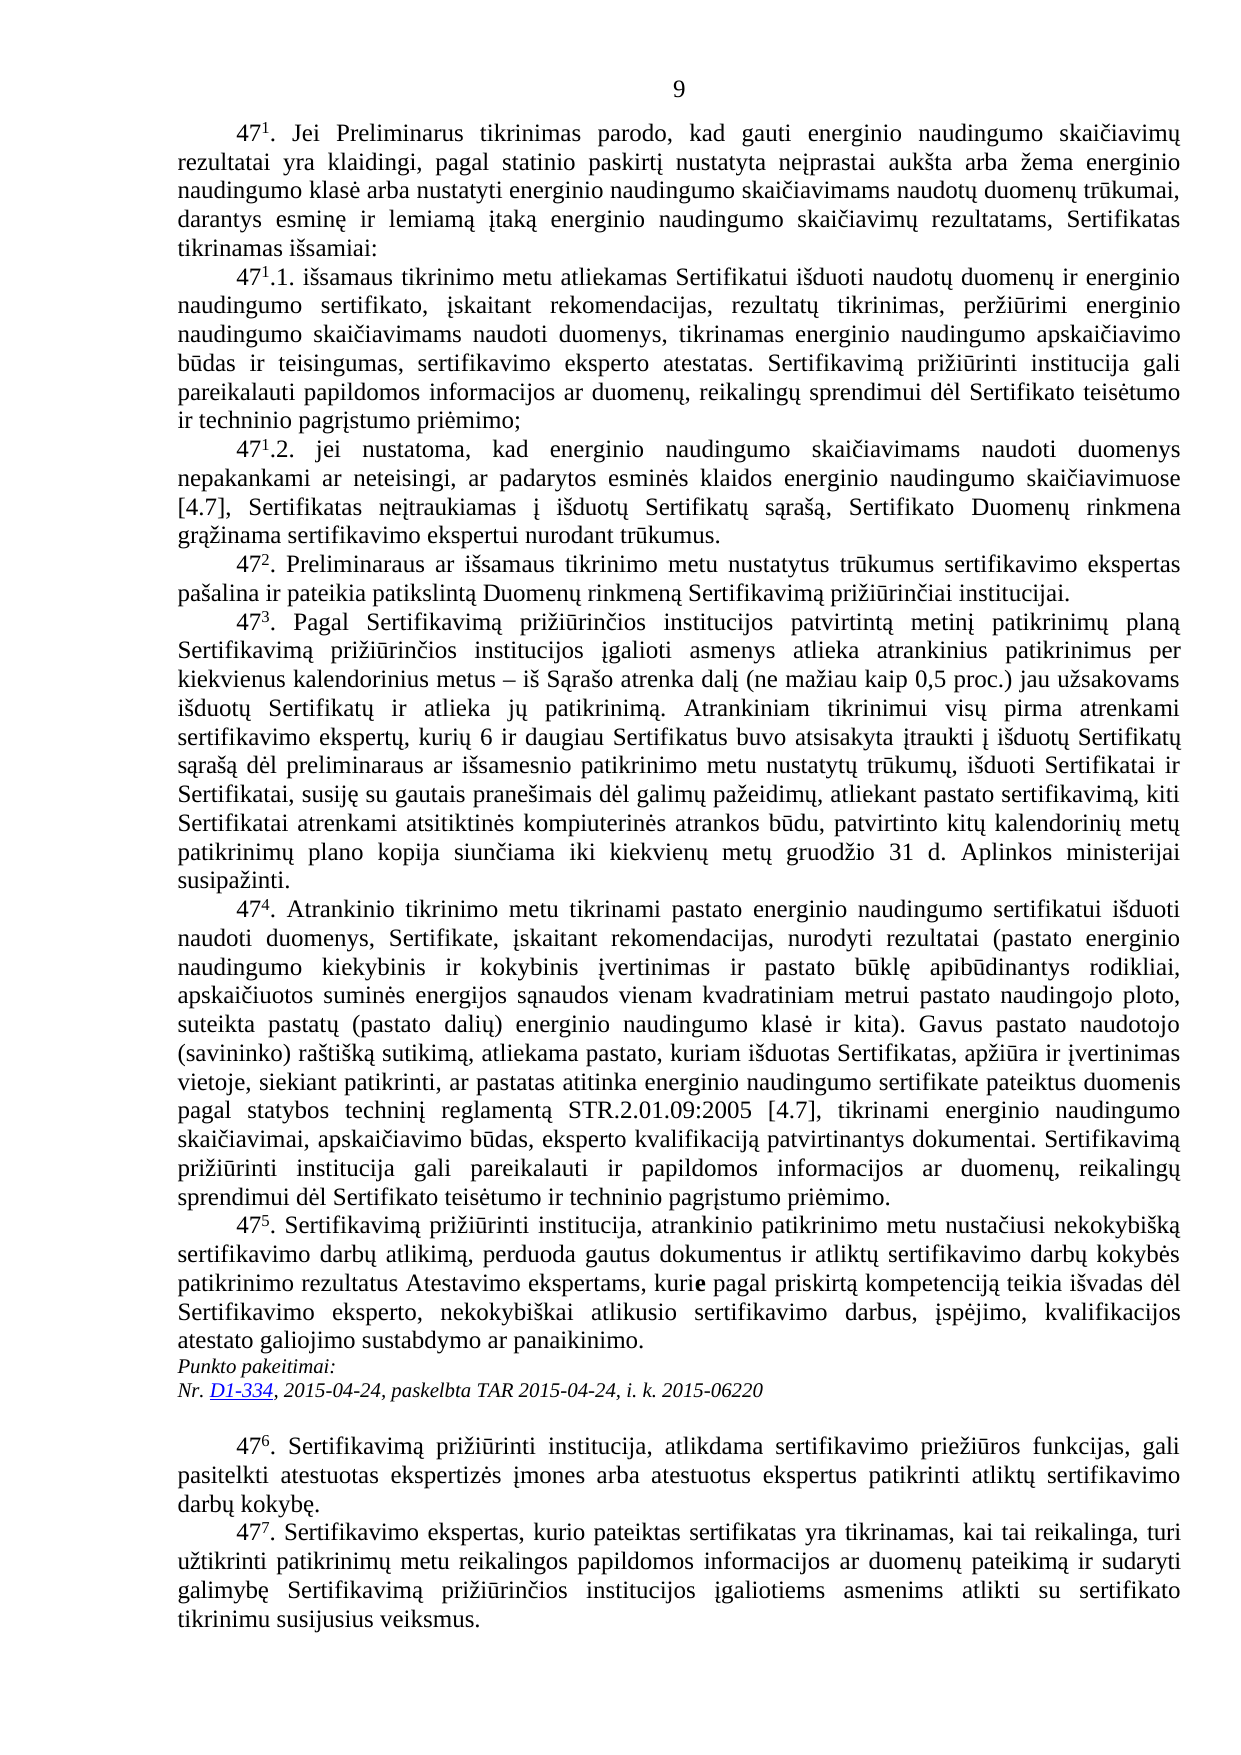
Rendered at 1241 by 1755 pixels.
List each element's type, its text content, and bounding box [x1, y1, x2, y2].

text 475. Sertifikavimą prižiūrinti institucija, atrankinio patikrinimo metu nustačiusi nekokybišką sertifikavimo darbų atlikimą, perduoda gautus dokumentus ir atliktų sertifikavimo darbų kokybės patikrinimo rezultatus Atestavimo ekspertams, kurie pagal priskirtą kompetenciją teikia išvadas dėl Sertifikavimo eksperto, nekokybiškai atlikusio sertifikavimo darbus, įspėjimo, kvalifikacijos atestato galiojimo sustabdymo ar panaikinimo. [177, 1211, 1181, 1354]
text 471. Jei Preliminarus tikrinimas parodo, kad gauti energinio naudingumo skaičiavimų rezultatai yra klaidingi, pagal statinio paskirtį nustatyta neįprastai aukšta arba žema energinio naudingumo klasė arba nustatyti energinio naudingumo skaičiavimams naudotų duomenų trūkumai, darantys esminę ir lemiamą įtaką energinio naudingumo skaičiavimų rezultatams, Sertifikatas tikrinamas išsamiai: [177, 118, 1181, 262]
text 476. Sertifikavimą prižiūrinti institucija, atlikdama sertifikavimo priežiūros funkcijas, gali pasitelkti atestuotas ekspertizės įmones arba atestuotus ekspertus patikrinti atliktų sertifikavimo darbų kokybę. [177, 1431, 1181, 1517]
text 471.2. jei nustatoma, kad energinio naudingumo skaičiavimams naudoti duomenys nepakankami ar neteisingi, ar padarytos esminės klaidos energinio naudingumo skaičiavimuose [4.7], Sertifikatas neįtraukiamas į išduotų Sertifikatų sąrašą, Sertifikato duomenų rinkmena grąžinama sertifikavimo ekspertui nurodant trūkumus. [177, 434, 1181, 549]
text 474. Atrankinio tikrinimo metu tikrinami pastato energinio naudingumo sertifikatui išduoti naudoti duomenys, Sertifikate, įskaitant rekomendacijas, nurodyti rezultatai (pastato energinio naudingumo kiekybinis ir kokybinis įvertinimas ir pastato būklę apibūdinantys rodikliai, apskaičiuotos suminės energijos sąnaudos vienam kvadratiniam metrui pastato naudingojo ploto, suteikta pastatų (pastato dalių) energinio naudingumo klasė ir kita). Gavus pastato naudotojo (savininko) raštišką sutikimą, atliekama pastato, kuriam išduotas Sertifikatas, apžiūra ir įvertinimas vietoje, siekiant patikrinti, ar pastatas atitinka energinio naudingumo sertifikate pateiktus duomenis pagal statybos techninį reglamentą STR.2.01.09:2005 [4.7], tikrinami energinio naudingumo skaičiavimai, apskaičiavimo būdas, eksperto kvalifikaciją patvirtinantys dokumentai. Sertifikavimą prižiūrinti institucija gali pareikalauti ir papildomos informacijos ar duomenų, reikalingų sprendimui dėl Sertifikato teisėtumo ir techninio pagrįstumo priėmimo. [177, 894, 1181, 1211]
text Nr. D1-334, 2015-04-24, paskelbta TAR 2015-04-24, i. k. 2015-06220 [177, 1378, 1181, 1402]
text 472. Preliminaraus ar išsamaus tikrinimo metu nustatytus trūkumus sertifikavimo ekspertas pašalina ir pateikia patikslintą Duomenų rinkmeną Sertifikavimą prižiūrinčiai institucijai. [177, 549, 1181, 607]
text Punkto pakeitimai: [177, 1354, 1181, 1378]
text 471.1. išsamaus tikrinimo metu atliekamas Sertifikatui išduoti naudotų duomenų ir energinio naudingumo sertifikato, įskaitant rekomendacijas, rezultatų tikrinimas, peržiūrimi energinio naudingumo skaičiavimams naudoti duomenys, tikrinamas energinio naudingumo apskaičiavimo būdas ir teisingumas, sertifikavimo eksperto atestatas. Sertifikavimą prižiūrinti institucija gali pareikalauti papildomos informacijos ar duomenų, reikalingų sprendimui dėl Sertifikato teisėtumo ir techninio pagrįstumo priėmimo; [177, 262, 1181, 434]
text 477. Sertifikavimo ekspertas, kurio pateiktas sertifikatas yra tikrinamas, kai tai reikalinga, turi užtikrinti patikrinimų metu reikalingos papildomos informacijos ar duomenų pateikimą ir sudaryti galimybę Sertifikavimą prižiūrinčios institucijos įgaliotiems asmenims atlikti su sertifikato tikrinimu susijusius veiksmus. [177, 1517, 1181, 1632]
text 473. Pagal Sertifikavimą prižiūrinčios institucijos patvirtintą metinį patikrinimų planą Sertifikavimą prižiūrinčios institucijos įgalioti asmenys atlieka atrankinius patikrinimus per kiekvienus kalendorinius metus – iš Sąrašo atrenka dalį (ne mažiau kaip 0,5 proc.) jau užsakovams išduotų Sertifikatų ir atlieka jų patikrinimą. Atrankiniam tikrinimui visų pirma atrenkami sertifikavimo ekspertų, kurių 6 ir daugiau Sertifikatus buvo atsisakyta įtraukti į išduotų Sertifikatų sąrašą dėl preliminaraus ar išsamesnio patikrinimo metu nustatytų trūkumų, išduoti Sertifikatai ir Sertifikatai, susiję su gautais pranešimais dėl galimų pažeidimų, atliekant pastato sertifikavimą, kiti Sertifikatai atrenkami atsitiktinės kompiuterinės atrankos būdu, patvirtinto kitų kalendorinių metų patikrinimų plano kopija siunčiama iki kiekvienų metų gruodžio 31 d. Aplinkos ministerijai susipažinti. [177, 607, 1181, 894]
